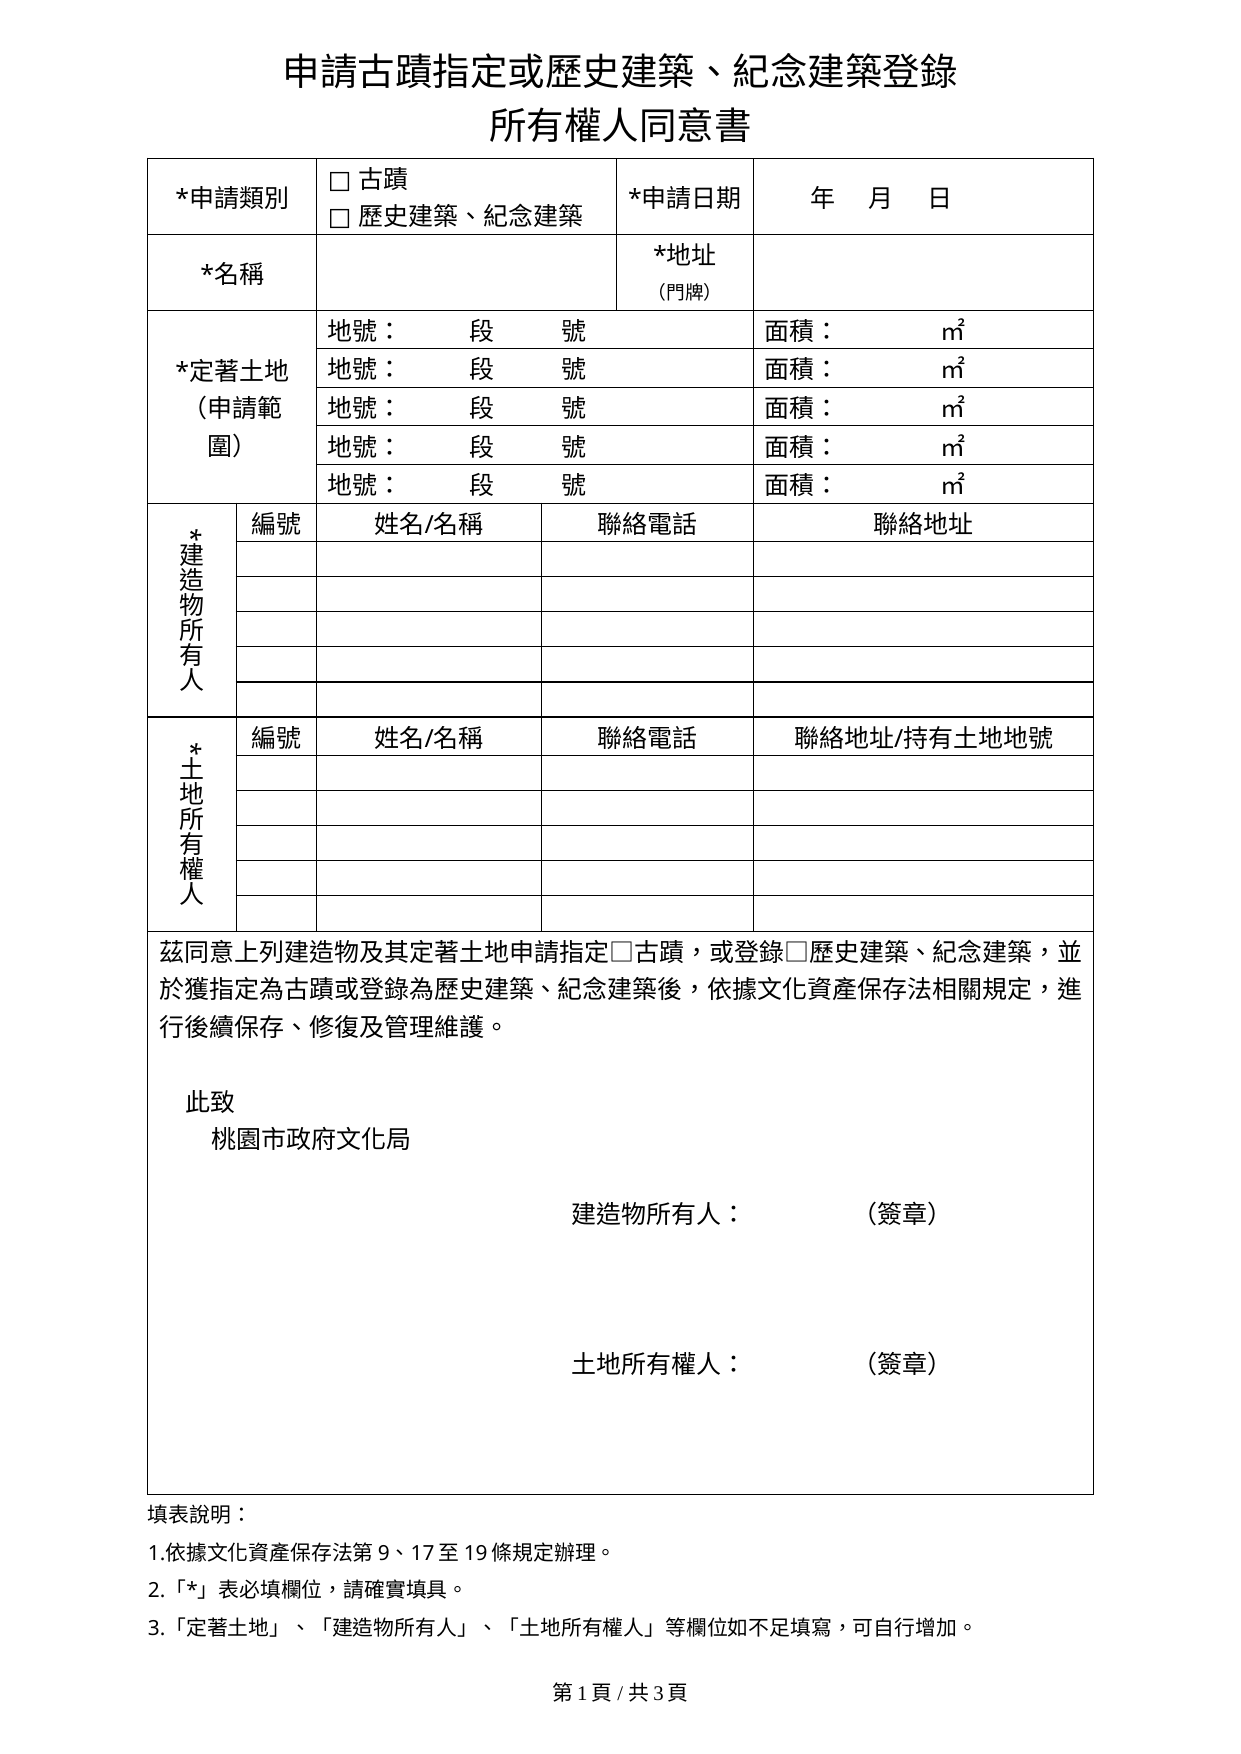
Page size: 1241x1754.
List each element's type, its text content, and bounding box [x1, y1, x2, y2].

table_cell [754, 896, 1093, 931]
table_cell [317, 791, 541, 825]
table_cell [542, 826, 753, 860]
table_cell [317, 826, 541, 860]
text 2.「*」表必填欄位，請確實填具。 [148, 1570, 1092, 1608]
table_cell [542, 612, 753, 646]
table_cell 編號 [237, 504, 316, 541]
table_cell 地號： 段 號 [317, 465, 753, 502]
table_cell 姓名/名稱 [317, 504, 541, 541]
text 填表說明： [148, 1495, 1092, 1533]
table_cell 地號： 段 號 [317, 388, 753, 425]
table_cell [542, 683, 753, 716]
table_cell 地號： 段 號 [317, 311, 753, 348]
table_cell 地號： 段 號 [317, 426, 753, 464]
table_cell [754, 756, 1093, 790]
table_cell [237, 542, 316, 576]
table_cell 聯絡電話 [542, 504, 753, 541]
table_cell *地址 （門牌） [617, 235, 753, 310]
table_cell [317, 235, 616, 310]
table_cell [317, 861, 541, 895]
table_cell *土地所有權人 [148, 718, 236, 931]
table_cell [317, 647, 541, 681]
table_cell [317, 612, 541, 646]
table_cell 編號 [237, 718, 316, 755]
table_cell [542, 861, 753, 895]
table_cell 面積： ㎡ [754, 426, 1093, 464]
table_cell 面積： ㎡ [754, 465, 1093, 502]
table_header *申請類別 [148, 159, 316, 234]
table_cell [542, 577, 753, 611]
text 3.「定著土地」、「建造物所有人」、「土地所有權人」等欄位如不足填寫，可自行增加。 [148, 1608, 1092, 1645]
table_cell 地號： 段 號 [317, 349, 753, 387]
table_cell 姓名/名稱 [317, 718, 541, 755]
table_header □ 古蹟 □ 歷史建築、紀念建築 [317, 159, 616, 234]
table_cell [237, 896, 316, 931]
table_cell 面積： ㎡ [754, 349, 1093, 387]
table_cell *建造物所有人 [148, 504, 236, 716]
table_cell [237, 826, 316, 860]
table_header *申請日期 [617, 159, 753, 234]
table_cell [317, 683, 541, 716]
table_cell [237, 647, 316, 681]
table_cell [317, 896, 541, 931]
table_cell 面積： ㎡ [754, 388, 1093, 425]
table_cell [237, 577, 316, 611]
table_cell 面積： ㎡ [754, 311, 1093, 348]
table_cell [542, 647, 753, 681]
table_cell [754, 542, 1093, 576]
table_cell [542, 791, 753, 825]
table_cell [754, 647, 1093, 681]
table_cell [754, 683, 1093, 716]
table_cell *名稱 [148, 235, 316, 310]
table_cell [237, 612, 316, 646]
table_cell [754, 612, 1093, 646]
table_cell *定著土地 （申請範圍） [148, 311, 316, 502]
table_cell [317, 756, 541, 790]
table_cell [754, 826, 1093, 860]
table_cell [542, 542, 753, 576]
table_cell 聯絡地址 [754, 504, 1093, 541]
table_header 年 月 日 [754, 159, 1093, 234]
table_cell [237, 791, 316, 825]
table_cell 茲同意上列建造物及其定著土地申請指定□古蹟，或登錄□歷史建築、紀念建築，並於獲指定為古蹟或登錄為歷史建築、紀念建築後，依據文化資產保存法相關規定，進行後續保存、修復及管理維護。 此致 桃園市政府文化局 建造物所有人： （簽章） 土地所有權人： （簽章） [148, 932, 1093, 1494]
table_cell [317, 577, 541, 611]
table_cell 聯絡電話 [542, 718, 753, 755]
text 1.依據文化資產保存法第9、17至19條規定辦理。 [148, 1533, 1092, 1570]
table_cell [754, 791, 1093, 825]
table_cell [754, 577, 1093, 611]
table_cell [754, 235, 1093, 310]
table_cell 聯絡地址/持有土地地號 [754, 718, 1093, 755]
table_cell [237, 683, 316, 716]
table_cell [237, 861, 316, 895]
table_cell [542, 756, 753, 790]
table_cell [237, 756, 316, 790]
table_cell [317, 542, 541, 576]
table_cell [542, 896, 753, 931]
table_cell [754, 861, 1093, 895]
